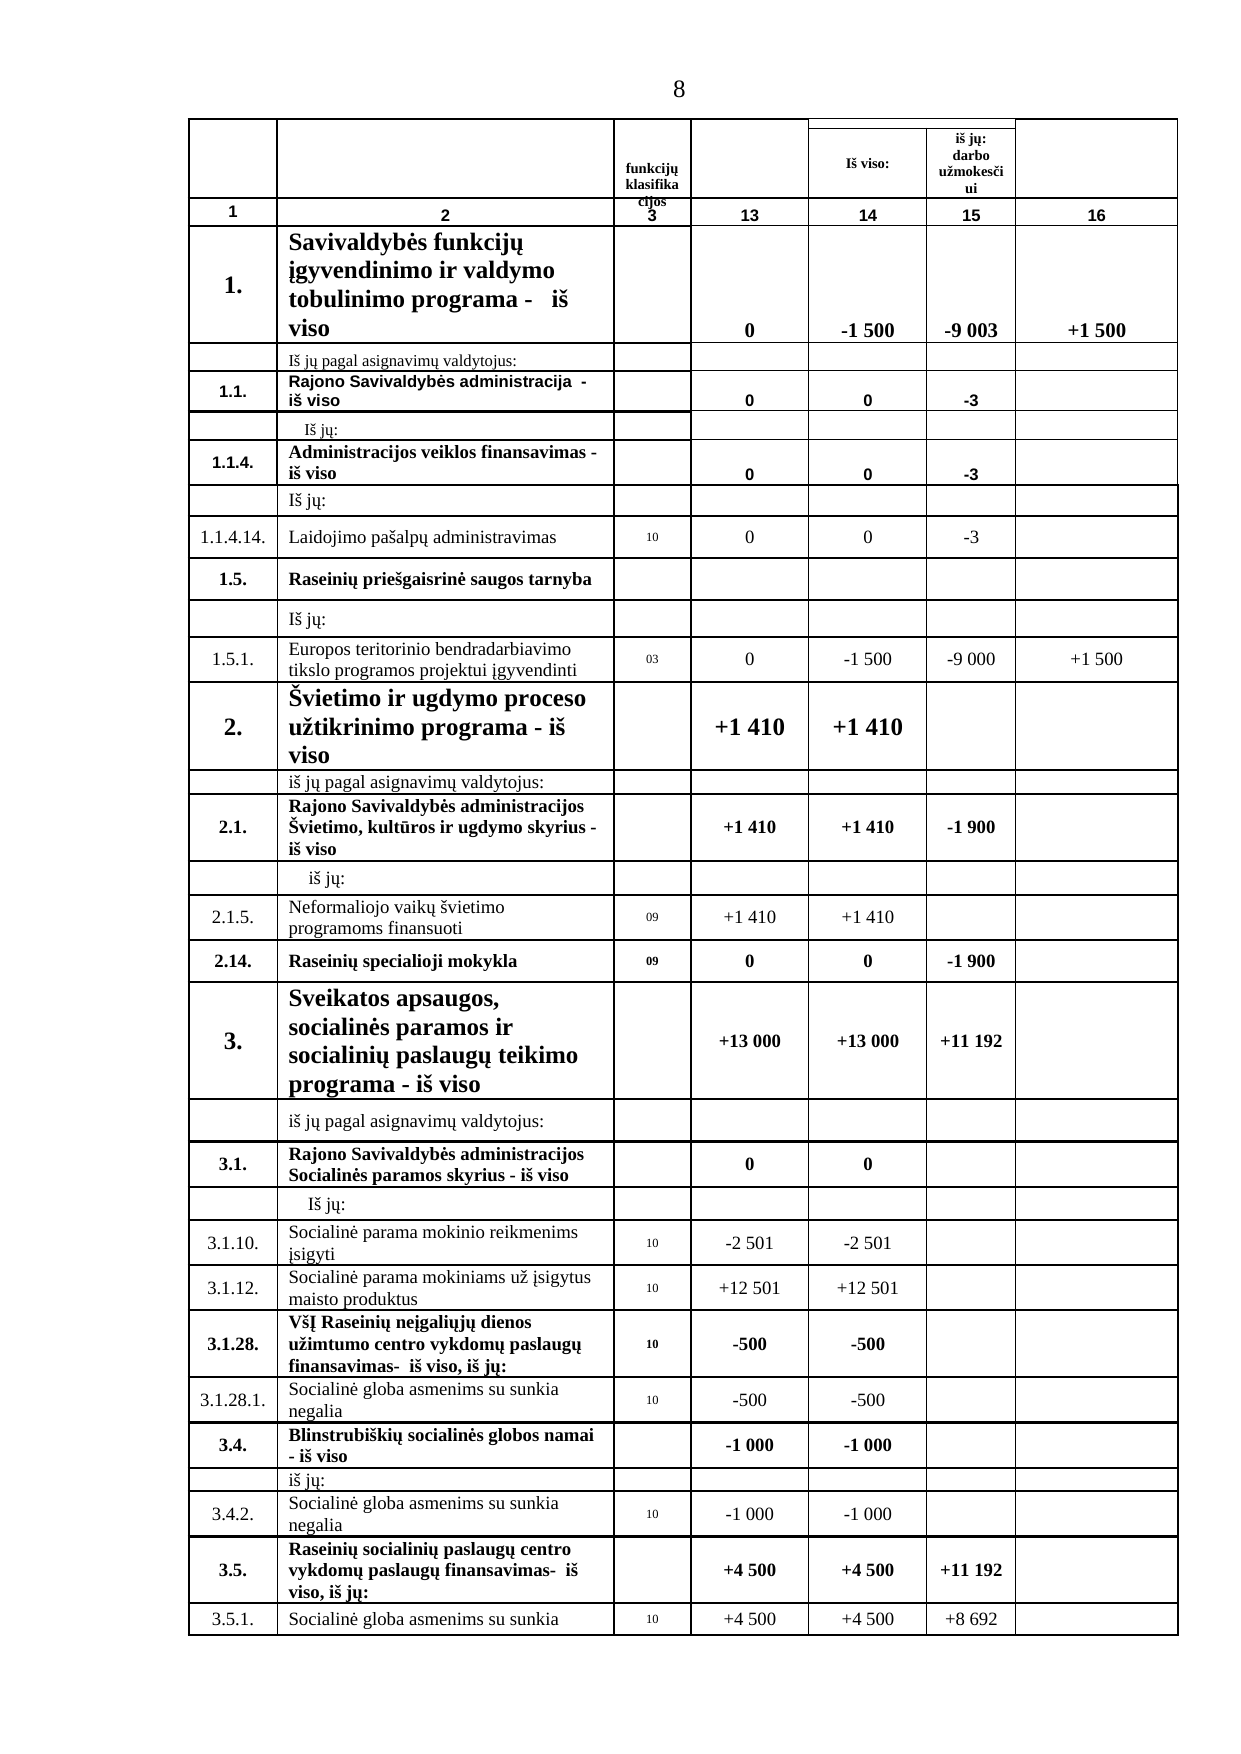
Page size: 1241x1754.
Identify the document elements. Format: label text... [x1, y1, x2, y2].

table_cell [692, 862, 808, 894]
table_cell 10 [615, 1221, 690, 1264]
table_cell Raseinių specialioji mokykla [278, 941, 613, 981]
table_cell [927, 896, 1015, 939]
table_cell [692, 486, 808, 514]
table_cell 1.1. [190, 372, 276, 410]
table_cell +11 192 [927, 983, 1015, 1098]
table_cell Raseinių priešgaisrinė saugos tarnyba [278, 559, 613, 599]
table_cell 2.1. [190, 795, 277, 859]
table_cell -9 000 [927, 638, 1015, 681]
table_cell 2.1.5. [190, 896, 277, 939]
table_cell 1 [190, 199, 276, 225]
table_cell [927, 1266, 1015, 1309]
table_cell [190, 1188, 277, 1219]
table_cell -9 003 [927, 226, 1015, 342]
table_cell Iš jų pagal asignavimų valdytojus: [278, 344, 613, 370]
table_cell +4 500 [692, 1604, 808, 1634]
table_cell [615, 1100, 690, 1140]
table_cell [927, 601, 1015, 636]
table_cell -1 500 [809, 226, 926, 342]
table_cell -500 [692, 1311, 808, 1376]
table_cell +1 500 [1016, 226, 1177, 342]
table_cell [615, 1188, 690, 1219]
table_cell 3.1.28.1. [190, 1378, 277, 1421]
table_cell [927, 771, 1015, 793]
table_cell [692, 1469, 808, 1490]
table_cell [692, 771, 808, 793]
table_cell Neformaliojo vaikų švietimo programoms finansuoti [278, 896, 613, 939]
table_cell [809, 343, 926, 370]
table_cell [1016, 1538, 1177, 1602]
table_cell [1016, 1188, 1177, 1219]
table_cell [1016, 1266, 1177, 1309]
table_cell Socialinė globa asmenims su sunkia [278, 1604, 613, 1634]
table_cell Rajono Savivaldybės administracijos Socialinės paramos skyrius - iš viso [278, 1143, 613, 1186]
table_cell Iš jų: [278, 1188, 613, 1219]
table_cell iš jų: [278, 862, 613, 894]
table_cell [1016, 896, 1177, 939]
table_cell -500 [692, 1378, 808, 1421]
table_cell Švietimo ir ugdymo proceso užtikrinimo programa - iš viso [278, 683, 613, 769]
table_cell 3.1.12. [190, 1266, 277, 1309]
table_cell [809, 1188, 926, 1219]
table_cell [190, 1100, 277, 1140]
table_cell iš jų: [278, 1469, 613, 1490]
table_cell 3.4. [190, 1424, 277, 1467]
table_cell [809, 1100, 926, 1140]
table_cell 0 [692, 941, 808, 981]
table_cell Sveikatos apsaugos, socialinės paramos ir socialinių paslaugų teikimo programa - iš viso [278, 983, 613, 1098]
table_cell Blinstrubiškių socialinės globos namai - iš viso [278, 1424, 613, 1467]
table_cell [927, 683, 1015, 769]
table_cell [927, 1492, 1015, 1535]
table_cell 1. [190, 227, 276, 342]
table_cell 1.1.4. [190, 441, 276, 484]
table_cell Savivaldybės funkcijų įgyvendinimo ir valdymo tobulinimo programa - iš viso [278, 227, 613, 342]
table_cell [615, 344, 690, 370]
table_cell Administracijos veiklos finansavimas - iš viso [278, 441, 613, 484]
table_cell Iš jų: [278, 413, 613, 438]
table_cell Iš jų: [278, 601, 613, 636]
table_cell 2.14. [190, 941, 277, 981]
table_cell -1 900 [927, 795, 1015, 859]
table_cell -500 [809, 1378, 926, 1421]
table_cell 1.5. [190, 559, 277, 599]
table_cell -2 501 [692, 1221, 808, 1264]
table_cell Laidojimo pašalpų administravimas [278, 517, 613, 557]
table_cell [1016, 1492, 1177, 1535]
table_cell Iš jų: [278, 486, 613, 514]
table_cell [692, 559, 808, 599]
table_cell 10 [615, 517, 690, 557]
table_cell [1016, 601, 1177, 636]
table_cell [927, 1188, 1015, 1219]
table_cell -3 [927, 371, 1015, 410]
table_header [190, 120, 276, 197]
table_cell Rajono Savivaldybės administracijos Švietimo, kultūros ir ugdymo skyrius - iš viso [278, 795, 613, 859]
table_cell [615, 1538, 690, 1602]
table_cell +1 500 [1016, 638, 1177, 681]
table_cell iš jų pagal asignavimų valdytojus: [278, 771, 613, 793]
table_cell [615, 795, 690, 859]
table_cell [809, 411, 926, 438]
table_cell +12 501 [692, 1266, 808, 1309]
table_cell -1 000 [809, 1492, 926, 1535]
table_cell [692, 411, 808, 438]
table_cell 1.1.4.14. [190, 517, 277, 557]
table_cell [927, 862, 1015, 894]
table_cell [1016, 1311, 1177, 1376]
table_cell -3 [927, 440, 1015, 484]
table_cell +1 410 [692, 896, 808, 939]
table_cell [1016, 440, 1177, 484]
table_cell [809, 862, 926, 894]
table_cell Socialinė globa asmenims su sunkia negalia [278, 1492, 613, 1535]
table_cell [615, 227, 690, 342]
table_cell [927, 1143, 1015, 1186]
table_cell 0 [809, 440, 926, 484]
table_cell [809, 771, 926, 793]
table_cell [615, 683, 690, 769]
table_cell [615, 413, 690, 438]
table_cell 16 [1016, 199, 1177, 225]
table_cell 0 [692, 638, 808, 681]
table_cell 1.5.1. [190, 638, 277, 681]
table_cell [1016, 120, 1177, 197]
table_cell [615, 862, 690, 894]
table_cell iš jų pagal asignavimų valdytojus: [278, 1100, 613, 1140]
table_cell 0 [809, 371, 926, 410]
table_cell [1016, 411, 1177, 438]
table_cell 3.1.28. [190, 1311, 277, 1376]
table_cell [927, 411, 1015, 438]
table_cell 03 [615, 638, 690, 681]
table_cell -1 000 [692, 1492, 808, 1535]
table_cell [615, 1469, 690, 1490]
table_cell [1016, 1100, 1177, 1140]
table_cell [615, 1424, 690, 1467]
table_cell [615, 372, 690, 410]
table_cell +13 000 [809, 983, 926, 1098]
table_cell [692, 601, 808, 636]
table_cell [615, 983, 690, 1098]
table_cell [809, 1469, 926, 1490]
table_cell [927, 1221, 1015, 1264]
table_cell [1016, 559, 1177, 599]
table_cell [692, 343, 808, 370]
table_cell [1016, 517, 1177, 557]
table_cell [1016, 1143, 1177, 1186]
table_cell 0 [809, 1143, 926, 1186]
table_cell iš jų: darbo užmokesčiui [927, 129, 1015, 197]
table_cell [692, 1188, 808, 1219]
table_cell [809, 486, 926, 514]
table_cell -3 [927, 517, 1015, 557]
table_cell 09 [615, 941, 690, 981]
table_cell [190, 413, 276, 438]
table_cell Iš viso: [809, 129, 926, 197]
table_cell [1016, 983, 1177, 1098]
table_cell +4 500 [809, 1604, 926, 1634]
table_cell [615, 1143, 690, 1186]
table_cell [1016, 343, 1177, 370]
table_cell +11 192 [927, 1538, 1015, 1602]
table_cell 3. [190, 983, 277, 1098]
table_cell 2 [278, 199, 613, 225]
table_cell 3.1. [190, 1143, 277, 1186]
table_cell -1 000 [692, 1424, 808, 1467]
table_cell [927, 1100, 1015, 1140]
table_cell 3.5.1. [190, 1604, 277, 1634]
table_cell [615, 771, 690, 793]
table_cell 10 [615, 1378, 690, 1421]
table_cell 14 [809, 199, 926, 225]
table_cell +4 500 [692, 1538, 808, 1602]
table_cell 0 [809, 941, 926, 981]
table_cell [1016, 683, 1177, 769]
table_cell Socialinė parama mokinio reikmenims įsigyti [278, 1221, 613, 1264]
table_cell 10 [615, 1492, 690, 1535]
table_cell Socialinė parama mokiniams už įsigytus maisto produktus [278, 1266, 613, 1309]
table_cell 09 [615, 896, 690, 939]
table_cell [190, 601, 277, 636]
table_cell 15 [927, 199, 1015, 225]
table_cell 10 [615, 1266, 690, 1309]
table_cell 0 [692, 371, 808, 410]
table_cell [1016, 771, 1177, 793]
table_cell +8 692 [927, 1604, 1015, 1634]
table_cell [1016, 1378, 1177, 1421]
table_cell [615, 601, 690, 636]
table_cell Europos teritorinio bendradarbiavimo tikslo programos projektui įgyvendinti [278, 638, 613, 681]
table_cell 10 [615, 1604, 690, 1634]
table_cell 3.5. [190, 1538, 277, 1602]
table_cell 0 [809, 517, 926, 557]
table_cell 2. [190, 683, 277, 769]
table_cell [190, 771, 277, 793]
table_cell [927, 559, 1015, 599]
table_cell Raseinių socialinių paslaugų centro vykdomų paslaugų finansavimas- iš viso, iš jų: [278, 1538, 613, 1602]
table_cell 0 [692, 440, 808, 484]
table_cell +1 410 [809, 795, 926, 859]
table_cell Socialinė globa asmenims su sunkia negalia [278, 1378, 613, 1421]
table_cell +12 501 [809, 1266, 926, 1309]
table_cell 0 [692, 517, 808, 557]
table_cell [692, 1100, 808, 1140]
table_cell [927, 486, 1015, 514]
table_cell [809, 559, 926, 599]
table_cell [927, 1378, 1015, 1421]
table_cell +1 410 [692, 795, 808, 859]
table_cell [190, 1469, 277, 1490]
table_cell +1 410 [809, 896, 926, 939]
table_cell -1 500 [809, 638, 926, 681]
table_cell [190, 344, 276, 370]
table_cell [1016, 371, 1177, 410]
table_header [692, 120, 808, 197]
table_cell [1016, 1604, 1177, 1634]
table_cell [927, 1424, 1015, 1467]
table_cell [809, 601, 926, 636]
table_cell 3.4.2. [190, 1492, 277, 1535]
table_cell [190, 862, 277, 894]
table_cell [615, 486, 690, 514]
table_cell [615, 559, 690, 599]
table_cell -1 900 [927, 941, 1015, 981]
table_cell [1016, 486, 1177, 514]
table_cell [1016, 862, 1177, 894]
table_cell 0 [692, 226, 808, 342]
table_cell -1 000 [809, 1424, 926, 1467]
table_cell 13 [692, 199, 808, 225]
table_cell +1 410 [809, 683, 926, 769]
table_cell [1016, 941, 1177, 981]
table_cell [927, 1311, 1015, 1376]
table_cell [809, 119, 1015, 127]
table_cell +4 500 [809, 1538, 926, 1602]
table_cell Rajono Savivaldybės administracija - iš viso [278, 372, 613, 410]
table_cell [927, 343, 1015, 370]
table_header [278, 120, 613, 197]
table_cell [1016, 795, 1177, 859]
table_cell -500 [809, 1311, 926, 1376]
table_cell [190, 486, 277, 514]
table_cell +1 410 [692, 683, 808, 769]
table_cell [1016, 1424, 1177, 1467]
table_cell 10 [615, 1311, 690, 1376]
table_cell 0 [692, 1143, 808, 1186]
table_cell [615, 441, 690, 484]
table_cell [1016, 1221, 1177, 1264]
table_cell 3 [615, 199, 690, 225]
table_cell 3.1.10. [190, 1221, 277, 1264]
table_cell -2 501 [809, 1221, 926, 1264]
table_cell [927, 1469, 1015, 1490]
table_header Valstybės funkcijų klasifikacijos kodas [615, 120, 690, 197]
table_cell VšĮ Raseinių neįgaliųjų dienos užimtumo centro vykdomų paslaugų finansavimas- iš viso, iš jų: [278, 1311, 613, 1376]
table_cell +13 000 [692, 983, 808, 1098]
table_cell [1016, 1469, 1177, 1490]
